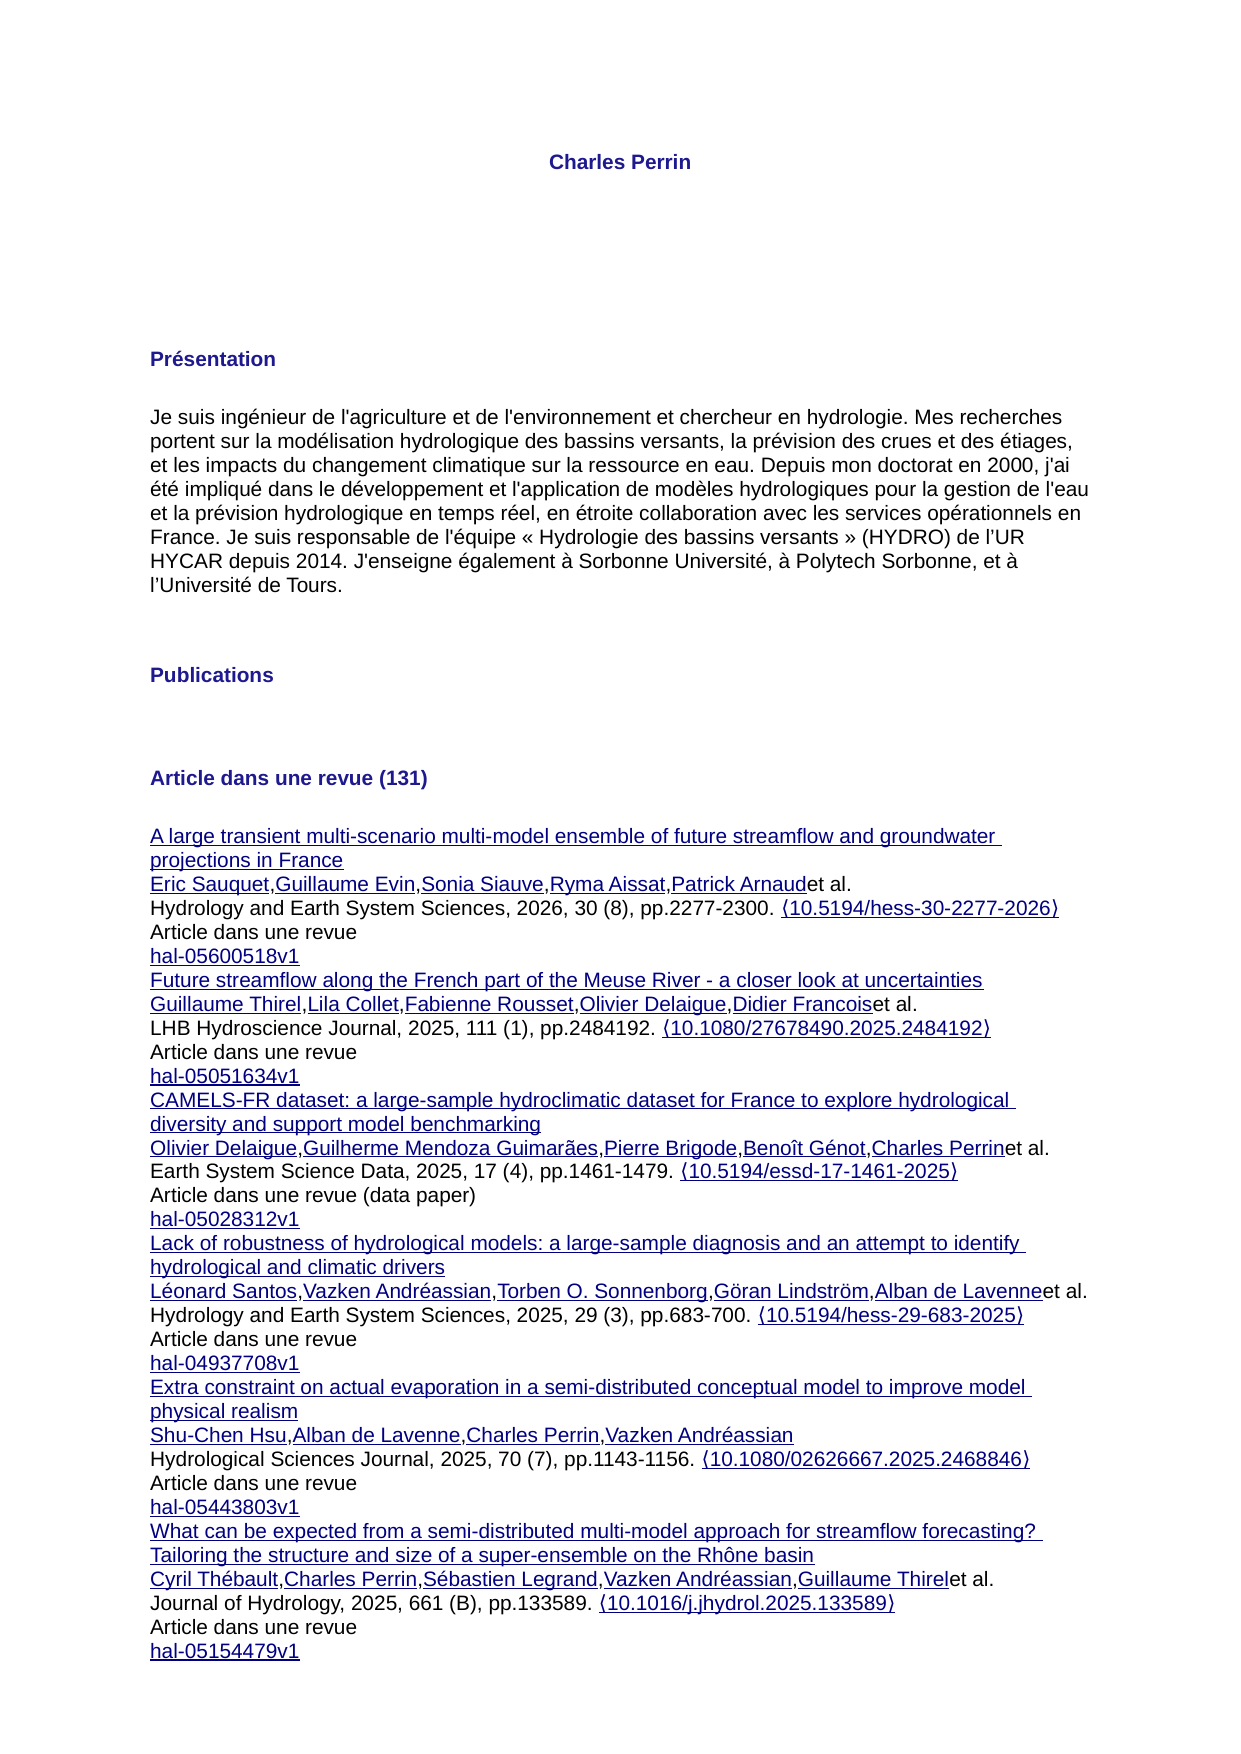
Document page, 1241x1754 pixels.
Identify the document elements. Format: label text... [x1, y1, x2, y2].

subtitle Article dans une revue (131) [150, 766, 1090, 789]
subtitle Charles Perrin [150, 150, 1090, 174]
subtitle Publications [150, 662, 1090, 686]
table_cell CAMELS-FR dataset: a large-sample hydroclimatic dataset for France to explore hydrological diversity and support model benchmarking Olivier Delaigue,Guilherme Mendoza Guimarães,Pierre Brigode,Benoît Génot,Charles Perrinet al. Earth System Science Data, 2025, 17 (4), pp.1461-1479. ⟨10.5194/essd-17-1461-2025⟩ Article dans une revue (data paper) hal-05028312v1 [150, 1088, 1090, 1231]
table_header A large transient multi-scenario multi-model ensemble of future streamflow and groundwater projections in France Eric Sauquet,Guillaume Evin,Sonia Siauve,Ryma Aissat,Patrick Arnaudet al. Hydrology and Earth System Sciences, 2026, 30 (8), pp.2277-2300. ⟨10.5194/hess-30-2277-2026⟩ Article dans une revue hal-05600518v1 [150, 824, 1090, 968]
table_cell Lack of robustness of hydrological models: a large-sample diagnosis and an attempt to identify hydrological and climatic drivers Léonard Santos,Vazken Andréassian,Torben O. Sonnenborg,Göran Lindström,Alban de Lavenneet al. Hydrology and Earth System Sciences, 2025, 29 (3), pp.683-700. ⟨10.5194/hess-29-683-2025⟩ Article dans une revue hal-04937708v1 [150, 1231, 1090, 1375]
table_cell Future streamflow along the French part of the Meuse River - a closer look at uncertainties Guillaume Thirel,Lila Collet,Fabienne Rousset,Olivier Delaigue,Didier Francoiset al. LHB Hydroscience Journal, 2025, 111 (1), pp.2484192. ⟨10.1080/27678490.2025.2484192⟩ Article dans une revue hal-05051634v1 [150, 968, 1090, 1087]
table_cell Extra constraint on actual evaporation in a semi-distributed conceptual model to improve model physical realism Shu-Chen Hsu,Alban de Lavenne,Charles Perrin,Vazken Andréassian Hydrological Sciences Journal, 2025, 70 (7), pp.1143-1156. ⟨10.1080/02626667.2025.2468846⟩ Article dans une revue hal-05443803v1 [150, 1375, 1090, 1519]
subtitle Présentation [150, 347, 1090, 371]
text Je suis ingénieur de l'agriculture et de l'environnement et chercheur en hydrologie. Mes recherches portent sur la modélisation hydrologique des bassins versants, la prévision des crues et des étiages, et les impacts du changement climatique sur la ressource en eau. Depuis mon doctorat en 2000, j'ai été impliqué dans le développement et l'application de modèles hydrologiques pour la gestion de l'eau et la prévision hydrologique en temps réel, en étroite collaboration avec les services opérationnels en France. Je suis responsable de l'équipe « Hydrologie des bassins versants » (HYDRO) de l’UR HYCAR depuis 2014. J'enseigne également à Sorbonne Université, à Polytech Sorbonne, et à l’Université de Tours. [150, 405, 1090, 597]
table_cell What can be expected from a semi-distributed multi-model approach for streamflow forecasting? Tailoring the structure and size of a super-ensemble on the Rhône basin Cyril Thébault,Charles Perrin,Sébastien Legrand,Vazken Andréassian,Guillaume Thirelet al. Journal of Hydrology, 2025, 661 (B), pp.133589. ⟨10.1016/j.jhydrol.2025.133589⟩ Article dans une revue hal-05154479v1 [150, 1519, 1090, 1662]
